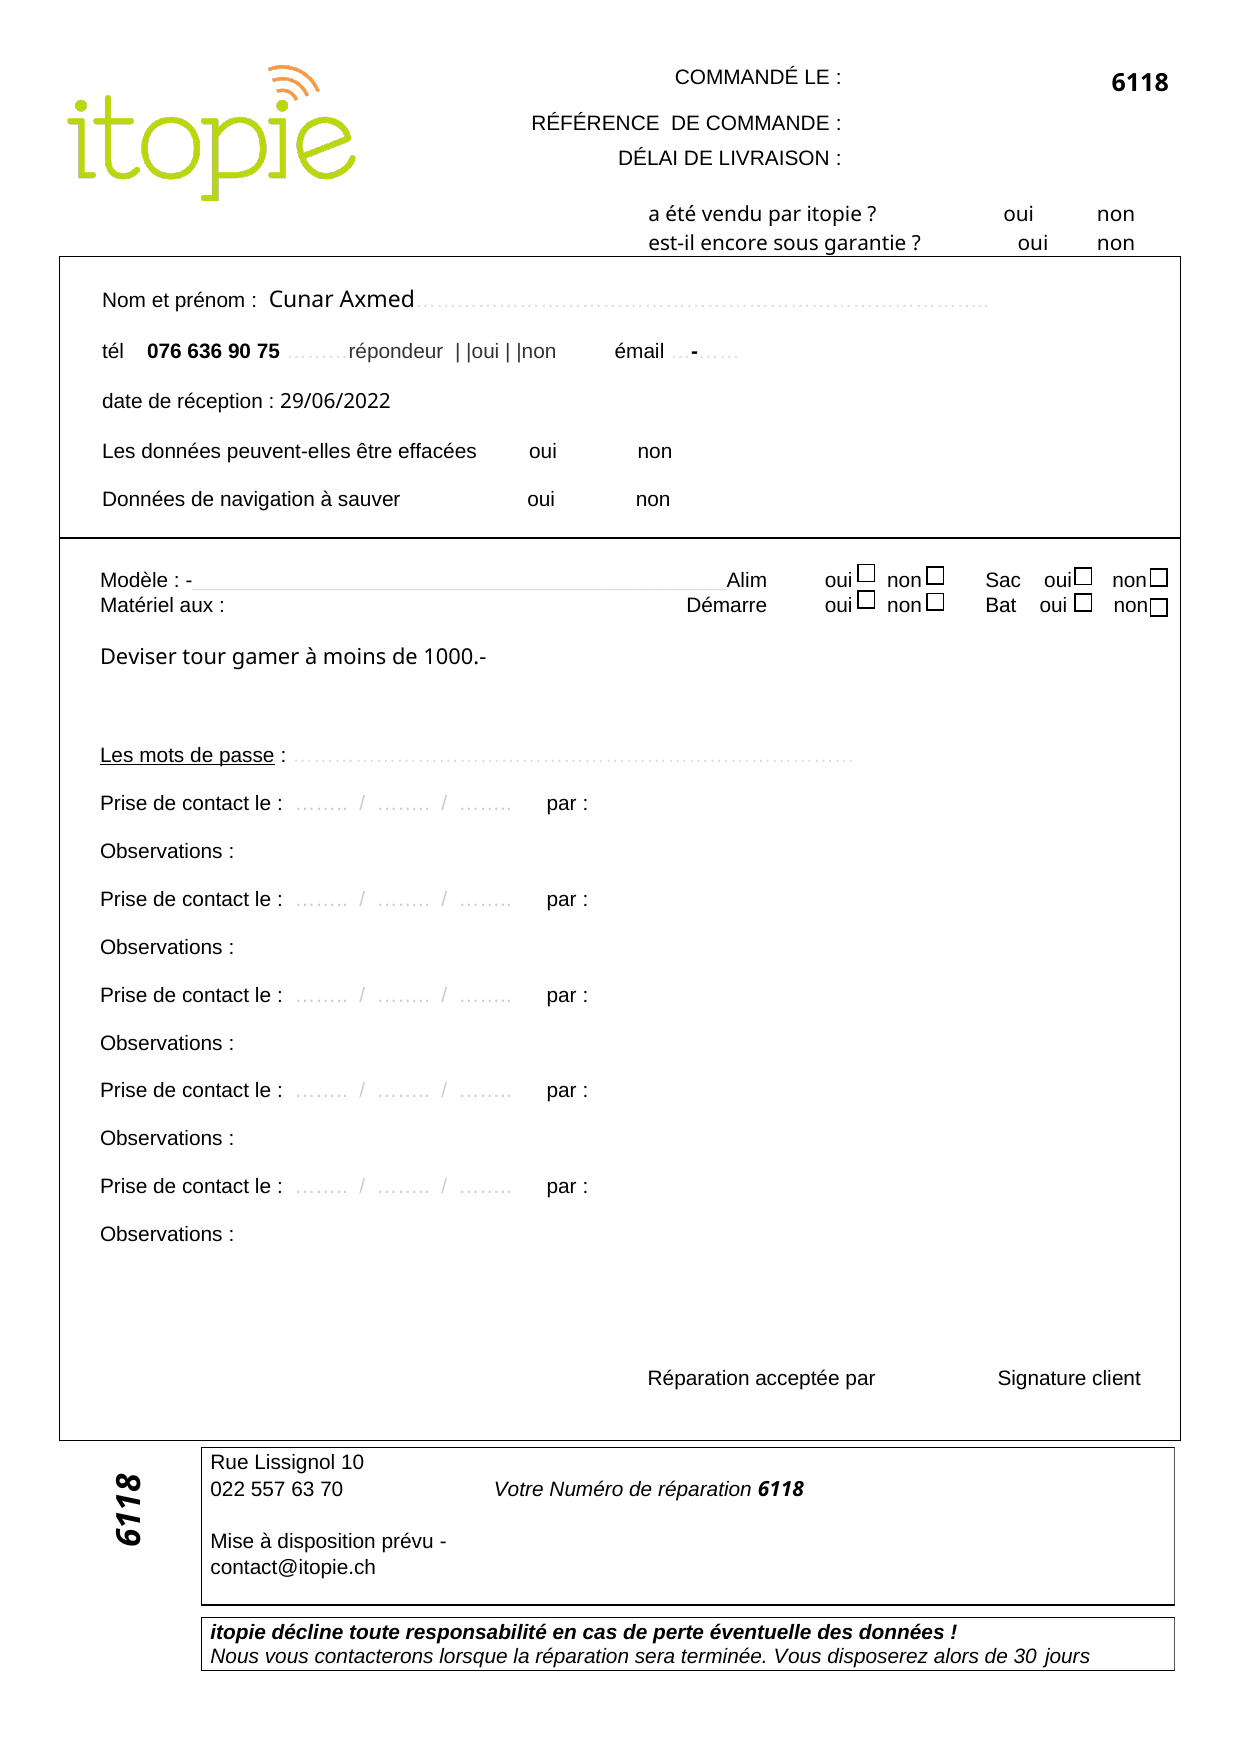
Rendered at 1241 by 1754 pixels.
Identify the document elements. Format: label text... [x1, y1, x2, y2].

text Prise de contact le : …….. / …….. / …….. par : [60, 1171, 1180, 1198]
text Modèle : - Alim oui non Sac oui non [948, 562, 1180, 590]
text Observations : [60, 1219, 1180, 1246]
table_header 6118 [847, 59, 1180, 104]
table_cell itopie décline toute responsabilité en cas de perte éventuelle des données ! Nous vous contacterons lorsque la réparation sera terminée. Vous disposerez alors de 30 jours [195, 1611, 1180, 1677]
text Réparation acceptée par Signature client [60, 1363, 1180, 1390]
table_header COMMANDÉ LE : [490, 59, 847, 104]
text date de réception : 29/06/2022 [60, 383, 1180, 415]
text Observations : [60, 1027, 1180, 1054]
text Prise de contact le : …….. / …….. / …….. par : [60, 883, 1180, 911]
text Observations : [60, 1123, 1180, 1150]
text est-il encore sous garantie ? oui non [59, 228, 1181, 256]
picture [67, 65, 356, 201]
table_header 6118 [59, 1441, 195, 1677]
text Prise de contact le : …….. / …….. / …….. par : [60, 788, 1180, 815]
text Nom et prénom : Cunar Axmed……………………………………………………………………….. [60, 280, 1180, 314]
text tél 076 636 90 75 ………répondeur | |oui | |non émail …-…… [60, 335, 1180, 362]
text Observations : [60, 836, 1180, 863]
table_cell [847, 105, 1180, 140]
text Prise de contact le : …….. / …….. / …….. par : [60, 1075, 1180, 1102]
text Modèle : - Alim oui non Sac oui non [60, 562, 856, 590]
text Modèle : - Alim oui non Sac oui non [879, 562, 925, 590]
table_cell RÉFÉRENCE DE COMMANDE : [490, 105, 847, 140]
text Les mots de passe : ……………………………………………………………………… [60, 740, 1180, 767]
text Données de navigation à sauver oui non [60, 484, 1180, 511]
table_cell [847, 140, 1180, 175]
text Observations : [60, 931, 1180, 958]
text Les données peuvent-elles être effacées oui non [60, 436, 1180, 463]
text Prise de contact le : …….. / …….. / …….. par : [60, 979, 1180, 1006]
text Deviser tour gamer à moins de 1000.- [60, 638, 1180, 671]
text a été vendu par itopie ? oui non [59, 199, 1181, 228]
text Matériel aux : Démarre oui non Bat oui non [60, 590, 1180, 617]
table_cell DÉLAI DE LIVRAISON : [490, 140, 847, 175]
table_header Rue Lissignol 10 022 557 63 70 Votre Numéro de réparation 6118 Mise à disposition prévu - contact@itopie.ch [195, 1441, 1180, 1611]
